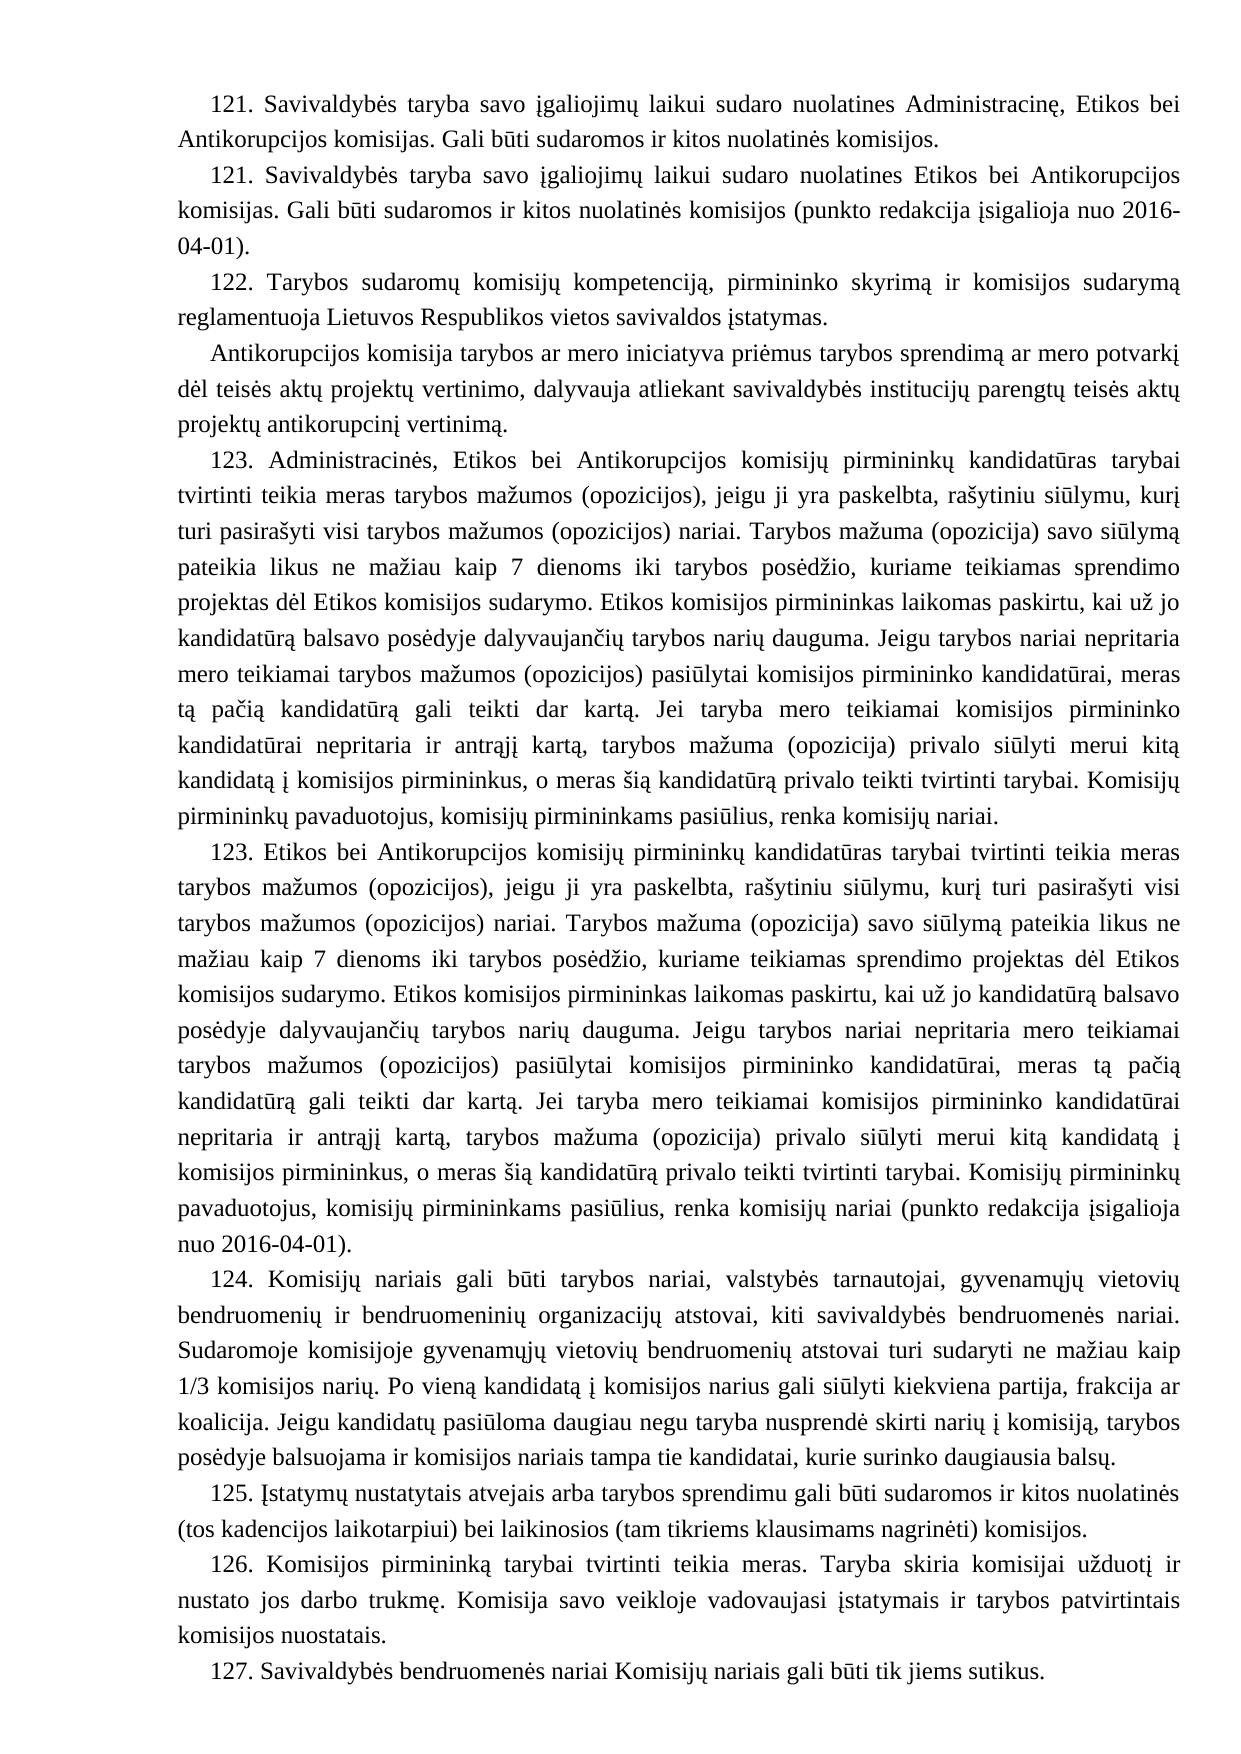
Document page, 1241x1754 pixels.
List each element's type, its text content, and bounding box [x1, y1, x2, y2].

text 126. Komisijos pirmininką tarybai tvirtinti teikia meras. Taryba skiria komisijai užduotį ir nustato jos darbo trukmę. Komisija savo veikloje vadovaujasi įstatymais ir tarybos patvirtintais komisijos nuostatais. [177, 1549, 1181, 1649]
text 124. Komisijų nariais gali būti tarybos nariai, valstybės tarnautojai, gyvenamųjų vietovių bendruomenių ir bendruomeninių organizacijų atstovai, kiti savivaldybės bendruomenės nariai. Sudaromoje komisijoje gyvenamųjų vietovių bendruomenių atstovai turi sudaryti ne mažiau kaip 1/3 komisijos narių. Po vieną kandidatą į komisijos narius gali siūlyti kiekviena partija, frakcija ar koalicija. Jeigu kandidatų pasiūloma daugiau negu taryba nusprendė skirti narių į komisiją, tarybos posėdyje balsuojama ir komisijos nariais tampa tie kandidatai, kurie surinko daugiausia balsų. [177, 1264, 1181, 1471]
text 125. Įstatymų nustatytais atvejais arba tarybos sprendimu gali būti sudaromos ir kitos nuolatinės (tos kadencijos laikotarpiui) bei laikinosios (tam tikriems klausimams nagrinėti) komisijos. [177, 1478, 1181, 1542]
text 122. Tarybos sudaromų komisijų kompetenciją, pirmininko skyrimą ir komisijos sudarymą reglamentuoja Lietuvos Respublikos vietos savivaldos įstatymas. [177, 267, 1181, 331]
text 123. Administracinės, Etikos bei Antikorupcijos komisijų pirmininkų kandidatūras tarybai tvirtinti teikia meras tarybos mažumos (opozicijos), jeigu ji yra paskelbta, rašytiniu siūlymu, kurį turi pasirašyti visi tarybos mažumos (opozicijos) nariai. Tarybos mažuma (opozicija) savo siūlymą pateikia likus ne mažiau kaip 7 dienoms iki tarybos posėdžio, kuriame teikiamas sprendimo projektas dėl Etikos komisijos sudarymo. Etikos komisijos pirmininkas laikomas paskirtu, kai už jo kandidatūrą balsavo posėdyje dalyvaujančių tarybos narių dauguma. Jeigu tarybos nariai nepritaria mero teikiamai tarybos mažumos (opozicijos) pasiūlytai komisijos pirmininko kandidatūrai, meras tą pačią kandidatūrą gali teikti dar kartą. Jei taryba mero teikiamai komisijos pirmininko kandidatūrai nepritaria ir antrąjį kartą, tarybos mažuma (opozicija) privalo siūlyti merui kitą kandidatą į komisijos pirmininkus, o meras šią kandidatūrą privalo teikti tvirtinti tarybai. Komisijų pirmininkų pavaduotojus, komisijų pirmininkams pasiūlius, renka komisijų nariai. [177, 445, 1181, 830]
text 121. Savivaldybės taryba savo įgaliojimų laikui sudaro nuolatines Administracinę, Etikos bei Antikorupcijos komisijas. Gali būti sudaromos ir kitos nuolatinės komisijos. [177, 89, 1181, 153]
text 121. Savivaldybės taryba savo įgaliojimų laikui sudaro nuolatines Etikos bei Antikorupcijos komisijas. Gali būti sudaromos ir kitos nuolatinės komisijos (punkto redakcija įsigalioja nuo 2016-04-01). [177, 160, 1181, 260]
text 123. Etikos bei Antikorupcijos komisijų pirmininkų kandidatūras tarybai tvirtinti teikia meras tarybos mažumos (opozicijos), jeigu ji yra paskelbta, rašytiniu siūlymu, kurį turi pasirašyti visi tarybos mažumos (opozicijos) nariai. Tarybos mažuma (opozicija) savo siūlymą pateikia likus ne mažiau kaip 7 dienoms iki tarybos posėdžio, kuriame teikiamas sprendimo projektas dėl Etikos komisijos sudarymo. Etikos komisijos pirmininkas laikomas paskirtu, kai už jo kandidatūrą balsavo posėdyje dalyvaujančių tarybos narių dauguma. Jeigu tarybos nariai nepritaria mero teikiamai tarybos mažumos (opozicijos) pasiūlytai komisijos pirmininko kandidatūrai, meras tą pačią kandidatūrą gali teikti dar kartą. Jei taryba mero teikiamai komisijos pirmininko kandidatūrai nepritaria ir antrąjį kartą, tarybos mažuma (opozicija) privalo siūlyti merui kitą kandidatą į komisijos pirmininkus, o meras šią kandidatūrą privalo teikti tvirtinti tarybai. Komisijų pirmininkų pavaduotojus, komisijų pirmininkams pasiūlius, renka komisijų nariai (punkto redakcija įsigalioja nuo 2016-04-01). [177, 837, 1181, 1257]
text Antikorupcijos komisija tarybos ar mero iniciatyva priėmus tarybos sprendimą ar mero potvarkį dėl teisės aktų projektų vertinimo, dalyvauja atliekant savivaldybės institucijų parengtų teisės aktų projektų antikorupcinį vertinimą. [177, 338, 1181, 438]
text 127. Savivaldybės bendruomenės nariai Komisijų nariais gali būti tik jiems sutikus. [177, 1656, 1181, 1685]
